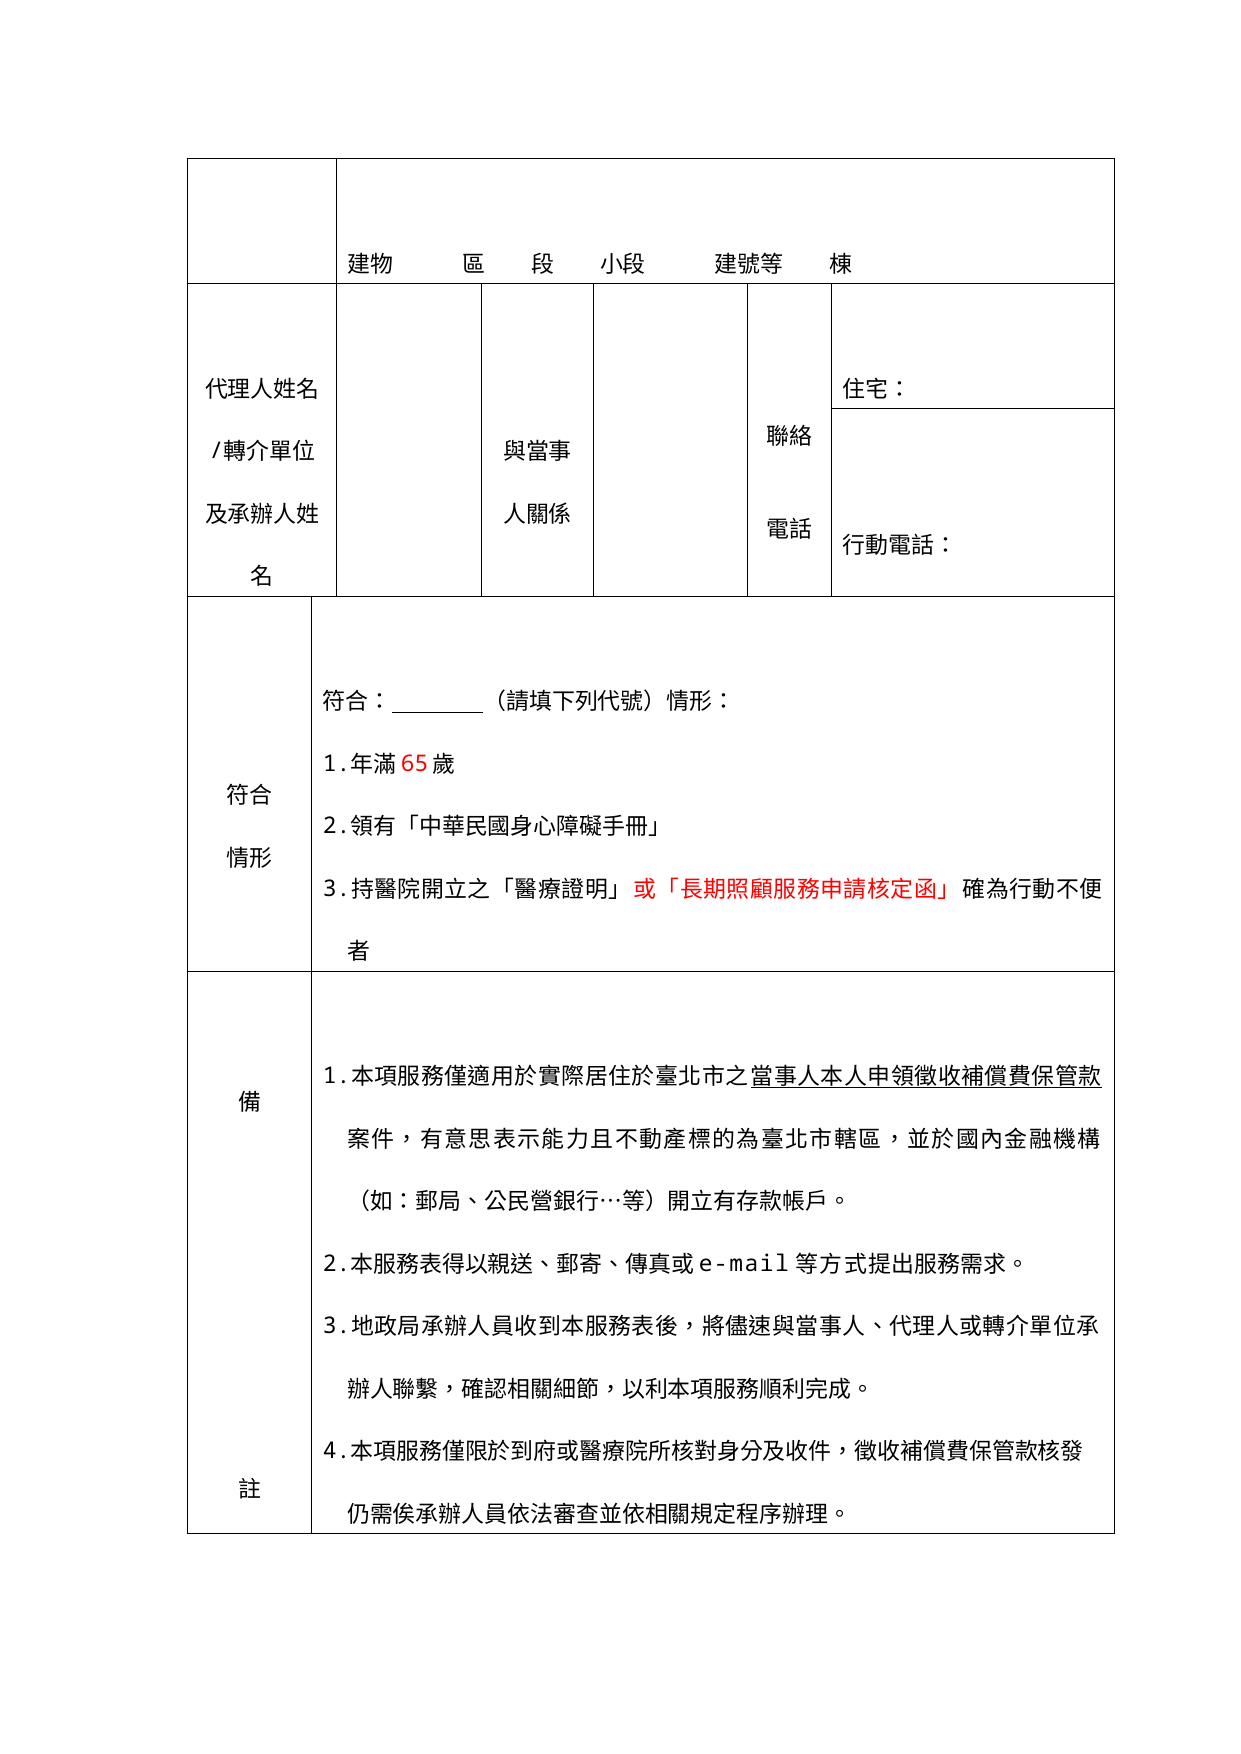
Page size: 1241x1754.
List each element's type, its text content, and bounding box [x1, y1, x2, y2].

table_cell 備 註 [188, 972, 311, 1533]
table_cell 聯絡 電話 [748, 284, 831, 596]
table_cell [594, 284, 747, 596]
table_cell 符合： （請填下列代號）情形： 1.年滿65歲 2.領有「中華民國身心障礙手冊」 3.持醫院開立之「醫療證明」或「長期照顧服務申請核定函」確為行動不便者 [312, 597, 1114, 971]
table_cell 建物 區 段 小段 建號等 棟 [337, 159, 1114, 283]
table_cell 與當事人關係 [482, 284, 593, 596]
table_cell [337, 284, 481, 596]
table_cell 住宅： [832, 284, 1114, 408]
table_cell 符合 情形 [188, 597, 311, 971]
table_cell 行動電話： [832, 409, 1114, 596]
table_cell 1.本項服務僅適用於實際居住於臺北市之當事人本人申領徵收補償費保管款案件，有意思表示能力且不動產標的為臺北市轄區，並於國內金融機構（如：郵局、公民營銀行…等）開立有存款帳戶。 2.本服務表得以親送、郵寄、傳真或e-mail等方式提出服務需求。 3.地政局承辦人員收到本服務表後，將儘速與當事人、代理人或轉介單位承辦人聯繫，確認相關細節，以利本項服務順利完成。 4.本項服務僅限於到府或醫療院所核對身分及收件，徵收補償費保管款核發仍需俟承辦人員依法審查並依相關規定程序辦理。 [312, 972, 1114, 1533]
table_cell 代理人姓名/轉介單位及承辦人姓名 [188, 284, 336, 596]
table_cell [188, 159, 336, 283]
